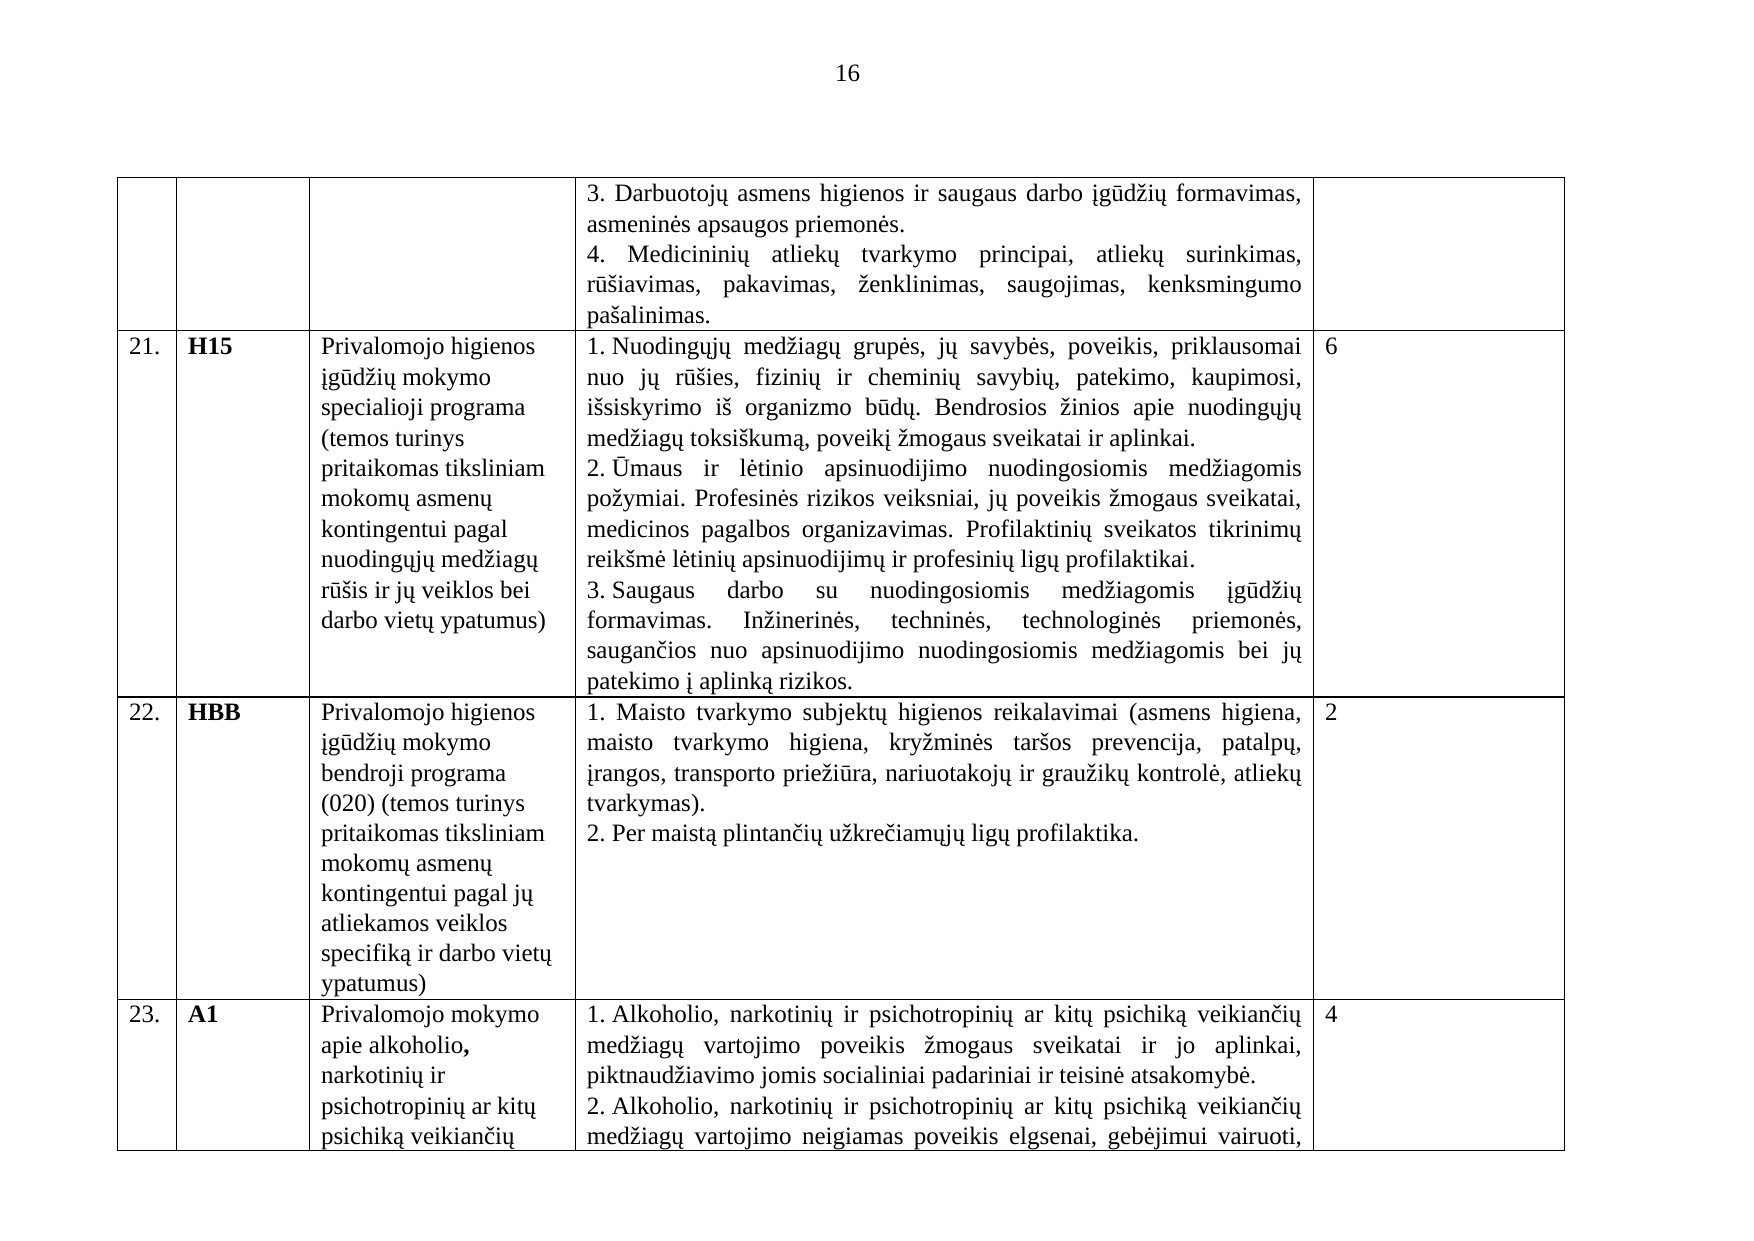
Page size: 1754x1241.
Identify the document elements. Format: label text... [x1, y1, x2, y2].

table_cell [1314, 178, 1564, 330]
table_cell [118, 178, 176, 330]
table_cell Privalomojo higienos įgūdžių mokymo bendroji programa (020) (temos turinys pritaikomas tiksliniam mokomų asmenų kontingentui pagal jų atliekamos veiklos specifiką ir darbo vietų ypatumus) [310, 698, 575, 998]
table_cell 21. [118, 331, 176, 696]
table_cell Privalomojo higienos įgūdžių mokymo specialioji programa (temos turinys pritaikomas tiksliniam mokomų asmenų kontingentui pagal nuodingųjų medžiagų rūšis ir jų veiklos bei darbo vietų ypatumus) [310, 331, 575, 696]
table_cell 1. Nuodingųjų medžiagų grupės, jų savybės, poveikis, priklausomai nuo jų rūšies, fizinių ir cheminių savybių, patekimo, kaupimosi, išsiskyrimo iš organizmo būdų. Bendrosios žinios apie nuodingųjų medžiagų toksiškumą, poveikį žmogaus sveikatai ir aplinkai. 2. Ūmaus ir lėtinio apsinuodijimo nuodingosiomis medžiagomis požymiai. Profesinės rizikos veiksniai, jų poveikis žmogaus sveikatai, medicinos pagalbos organizavimas. Profilaktinių sveikatos tikrinimų reikšmė lėtinių apsinuodijimų ir profesinių ligų profilaktikai. 3. Saugaus darbo su nuodingosiomis medžiagomis įgūdžių formavimas. Inžinerinės, techninės, technologinės priemonės, saugančios nuo apsinuodijimo nuodingosiomis medžiagomis bei jų patekimo į aplinką rizikos. [576, 331, 1313, 696]
table_cell 1. Alkoholio, narkotinių ir psichotropinių ar kitų psichiką veikiančių medžiagų vartojimo poveikis žmogaus sveikatai ir jo aplinkai, piktnaudžiavimo jomis socialiniai padariniai ir teisinė atsakomybė. 2. Alkoholio, narkotinių ir psichotropinių ar kitų psichiką veikiančių medžiagų vartojimo neigiamas poveikis elgsenai, gebėjimui vairuoti, [576, 1000, 1313, 1150]
table_cell Privalomojo mokymo apie alkoholio, narkotinių ir psichotropinių ar kitų psichiką veikiančių [310, 1000, 575, 1150]
table_cell HBB [177, 698, 309, 998]
table_cell 3. Darbuotojų asmens higienos ir saugaus darbo įgūdžių formavimas, asmeninės apsaugos priemonės. 4. Medicininių atliekų tvarkymo principai, atliekų surinkimas, rūšiavimas, pakavimas, ženklinimas, saugojimas, kenksmingumo pašalinimas. [576, 178, 1313, 330]
table_cell 6 [1314, 331, 1564, 696]
table_cell H15 [177, 331, 309, 696]
table_cell 1. Maisto tvarkymo subjektų higienos reikalavimai (asmens higiena, maisto tvarkymo higiena, kryžminės taršos prevencija, patalpų, įrangos, transporto priežiūra, nariuotakojų ir graužikų kontrolė, atliekų tvarkymas). 2. Per maistą plintančių užkrečiamųjų ligų profilaktika. [576, 698, 1313, 998]
table_cell [177, 178, 309, 330]
table_cell A1 [177, 1000, 309, 1150]
table_cell 4 [1314, 1000, 1564, 1150]
table_cell 2 [1314, 698, 1564, 998]
table_cell [310, 178, 575, 330]
table_cell 22. [118, 698, 176, 998]
table_cell 23. [118, 1000, 176, 1150]
